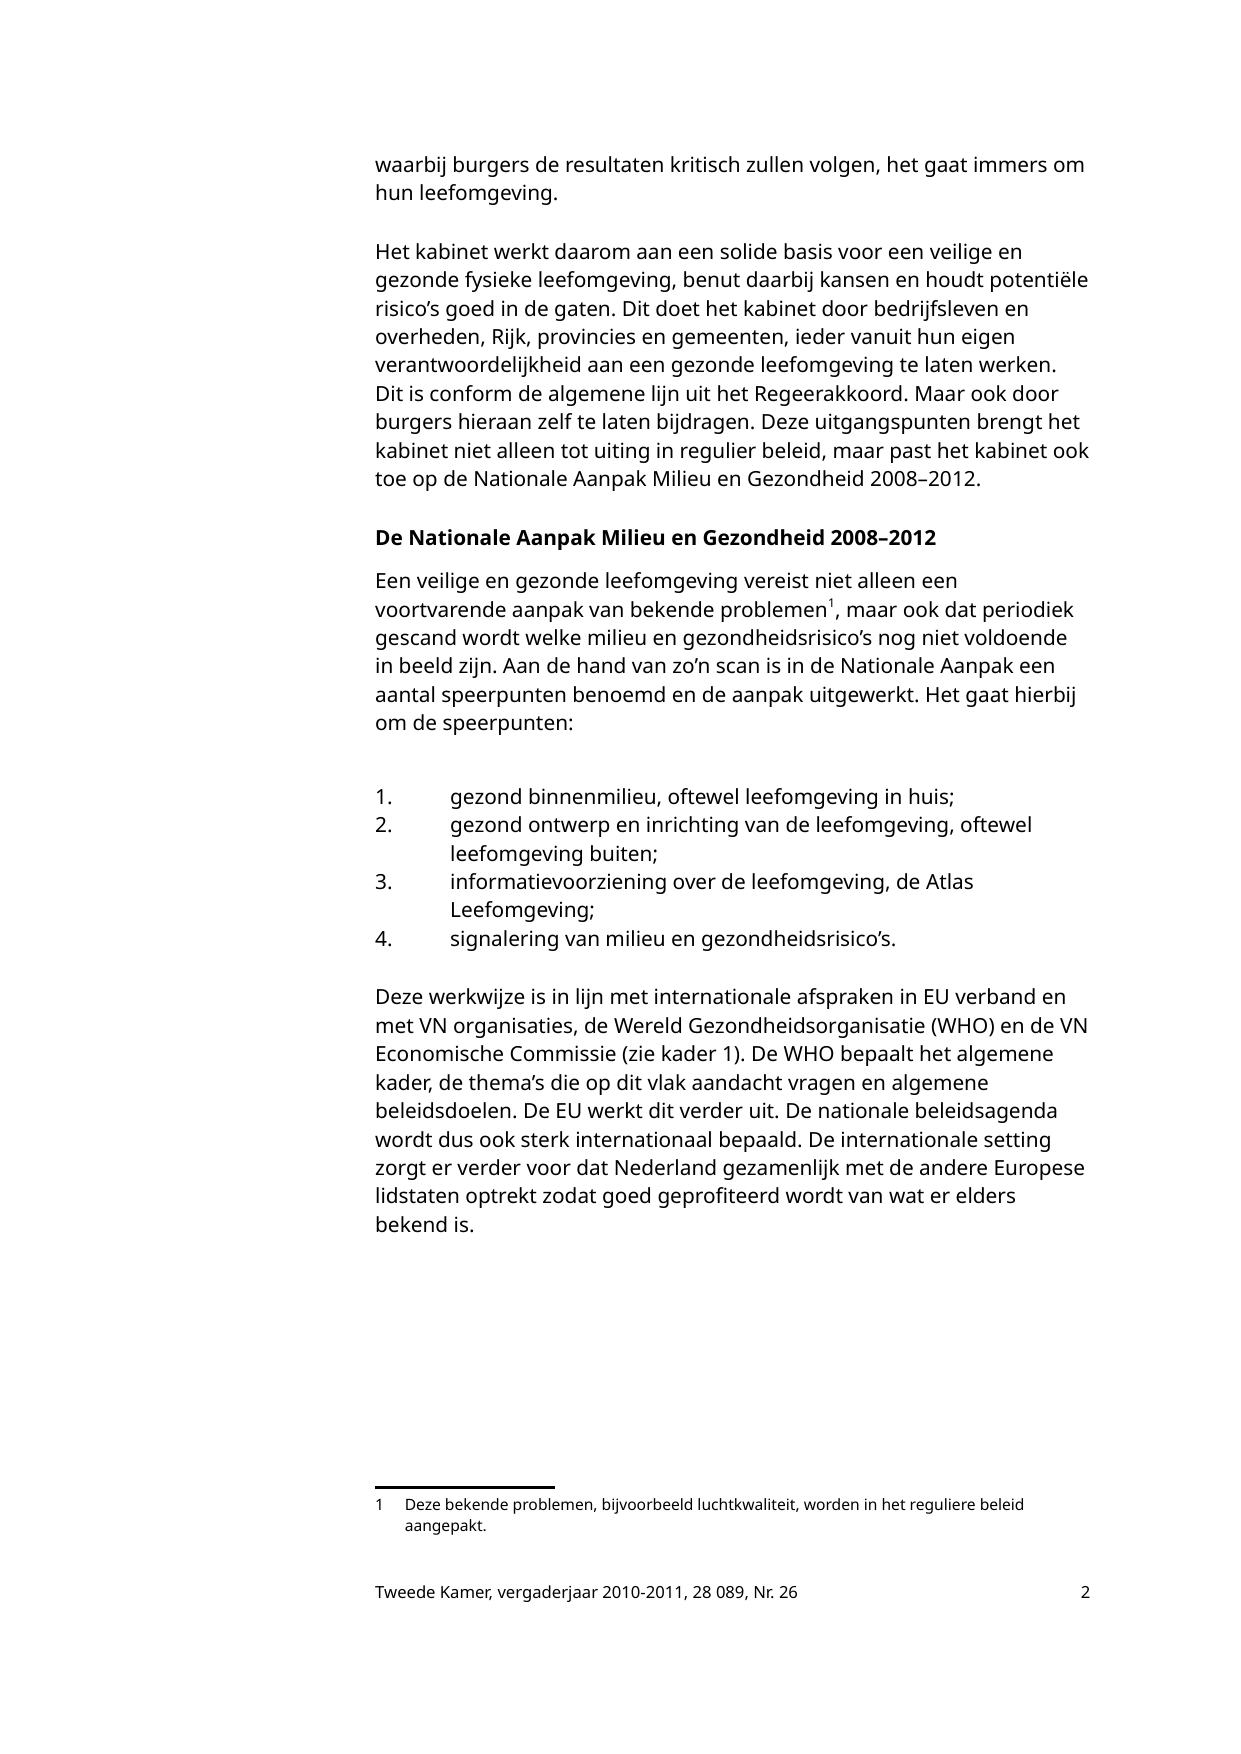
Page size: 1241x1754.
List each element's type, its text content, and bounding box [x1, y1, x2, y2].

list gezond ontwerp en inrichting van de leefomgeving, oftewel leefomgeving buiten; [375, 810, 1090, 867]
list informatievoorziening over de leefomgeving, de Atlas Leefomgeving; [375, 867, 1090, 924]
text Deze werkwijze is in lijn met internationale afspraken in EU verband en met VN organisaties, de Wereld Gezondheidsorganisatie (WHO) en de VN Economische Commissie (zie kader 1). De WHO bepaalt het algemene kader, de thema’s die op dit vlak aandacht vragen en algemene beleidsdoelen. De EU werkt dit verder uit. De nationale beleidsagenda wordt dus ook sterk internationaal bepaald. De internationale setting zorgt er verder voor dat Nederland gezamenlijk met de andere Europese lidstaten optrekt zodat goed geprofiteerd wordt van wat er elders bekend is. [375, 982, 1090, 1238]
text Het kabinet werkt daarom aan een solide basis voor een veilige en gezonde fysieke leefomgeving, benut daarbij kansen en houdt potentiële risico’s goed in de gaten. Dit doet het kabinet door bedrijfsleven en overheden, Rijk, provincies en gemeenten, ieder vanuit hun eigen verantwoordelijkheid aan een gezonde leefomgeving te laten werken. Dit is conform de algemene lijn uit het Regeerakkoord. Maar ook door burgers hieraan zelf te laten bijdragen. Deze uitgangspunten brengt het kabinet niet alleen tot uiting in regulier beleid, maar past het kabinet ook toe op de Nationale Aanpak Milieu en Gezondheid 2008–2012. [375, 237, 1090, 493]
list gezond binnenmilieu, oftewel leefomgeving in huis; [375, 782, 1090, 810]
text Deze bekende problemen, bijvoorbeeld luchtkwaliteit, worden in het reguliere beleid aangepakt. [375, 1479, 1090, 1536]
text Een veilige en gezonde leefomgeving vereist niet alleen een voortvarende aanpak van bekende problemen, maar ook dat periodiek gescand wordt welke milieu en gezondheidsrisico’s nog niet voldoende in beeld zijn. Aan de hand van zo’n scan is in de Nationale Aanpak een aantal speerpunten benoemd en de aanpak uitgewerkt. Het gaat hierbij om de speerpunten: [375, 566, 1090, 737]
list signalering van milieu en gezondheidsrisico’s. [375, 924, 1090, 952]
text waarbij burgers de resultaten kritisch zullen volgen, het gaat immers om hun leefomgeving. [375, 150, 1090, 207]
text De Nationale Aanpak Milieu en Gezondheid 2008–2012 [375, 523, 1090, 551]
